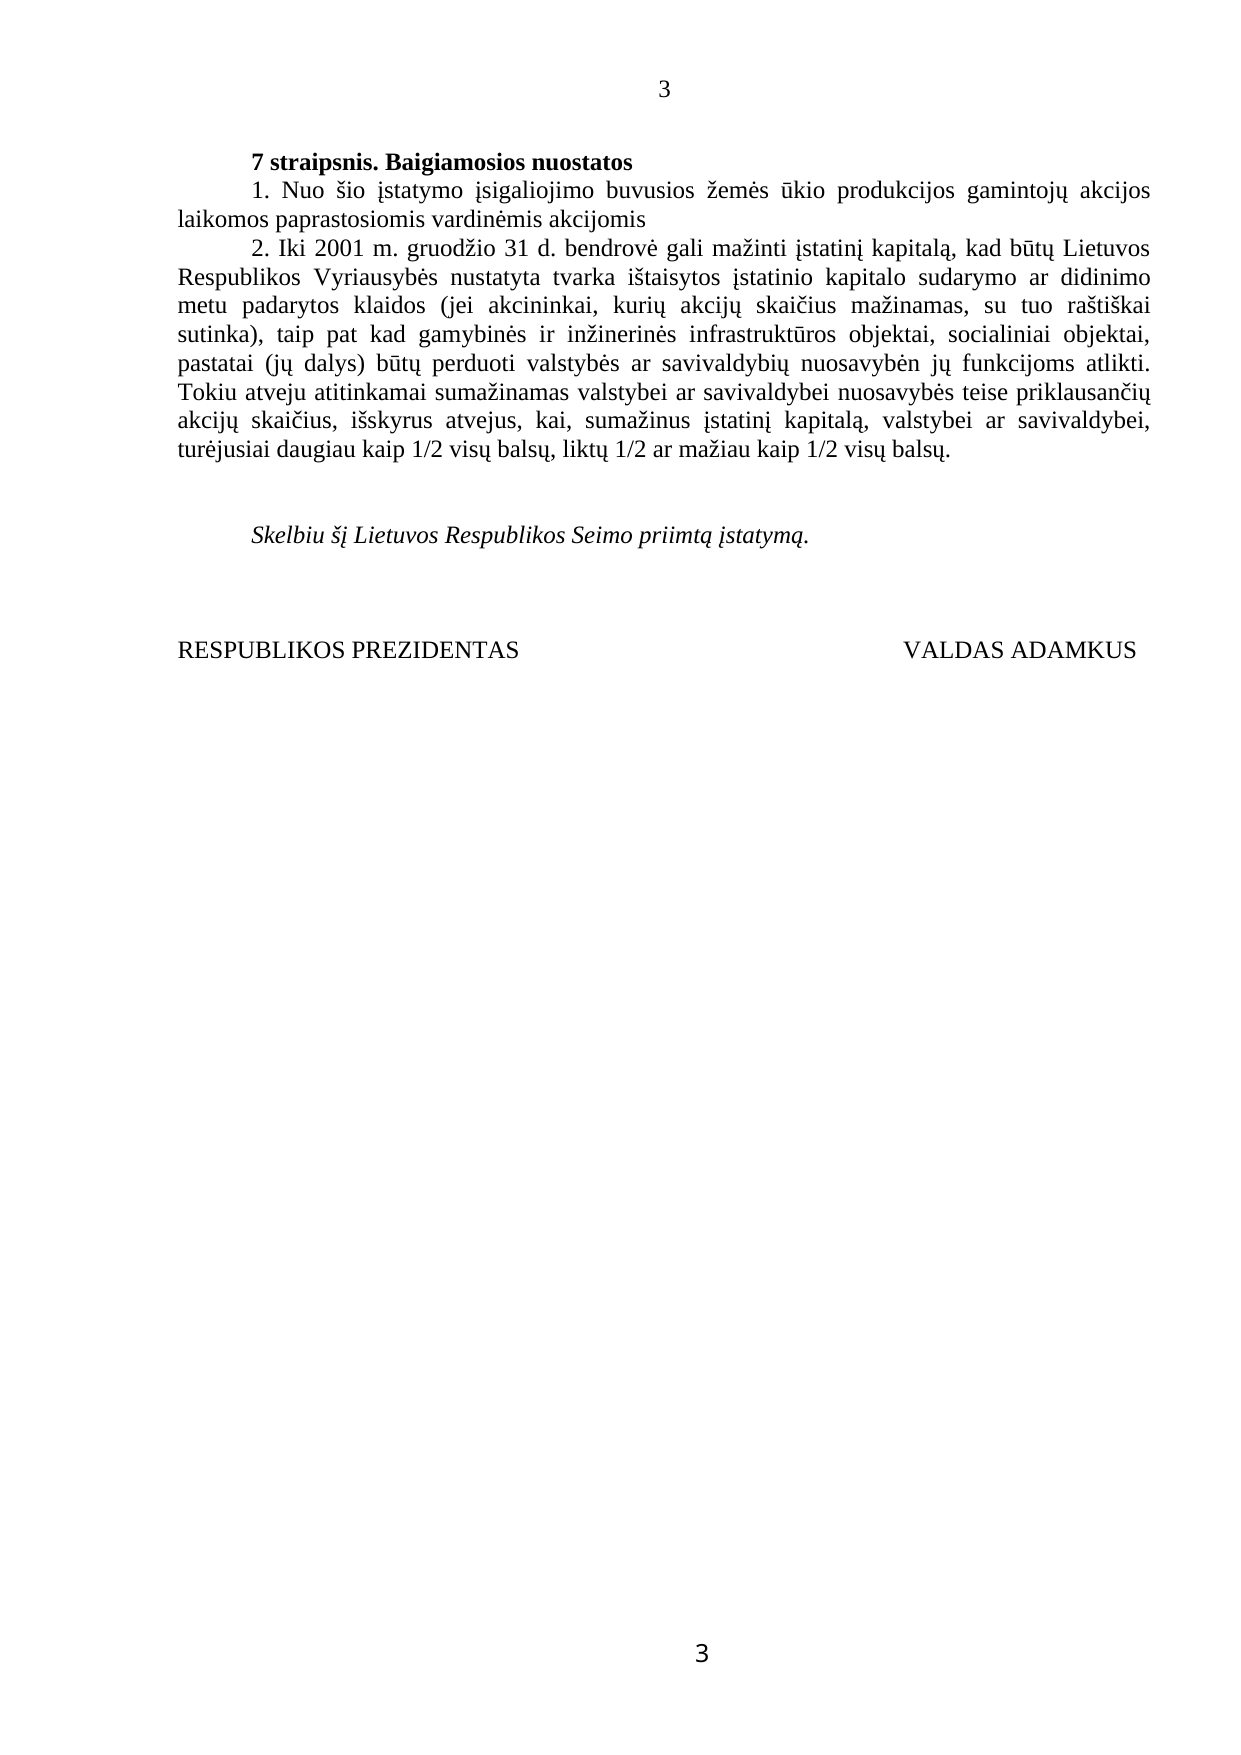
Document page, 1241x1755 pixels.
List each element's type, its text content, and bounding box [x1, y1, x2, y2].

text Skelbiu šį Lietuvos Respublikos Seimo priimtą įstatymą. [177, 521, 1152, 549]
text 2. Iki 2001 m. gruodžio 31 d. bendrovė gali mažinti įstatinį kapitalą, kad būtų Lietuvos Respublikos Vyriausybės nustatyta tvarka ištaisytos įstatinio kapitalo sudarymo ar didinimo metu padarytos klaidos (jei akcininkai, kurių akcijų skaičius mažinamas, su tuo raštiškai sutinka), taip pat kad gamybinės ir inžinerinės infrastruktūros objektai, socialiniai objektai, pastatai (jų dalys) būtų perduoti valstybės ar savivaldybių nuosavybėn jų funkcijoms atlikti. Tokiu atveju atitinkamai sumažinamas valstybei ar savivaldybei nuosavybės teise priklausančių akcijų skaičius, išskyrus atvejus, kai, sumažinus įstatinį kapitalą, valstybei ar savivaldybei, turėjusiai daugiau kaip 1/2 visų balsų, liktų 1/2 ar mažiau kaip 1/2 visų balsų. [177, 233, 1152, 463]
text 1. Nuo šio įstatymo įsigaliojimo buvusios žemės ūkio produkcijos gamintojų akcijos laikomos paprastosiomis vardinėmis akcijomis [177, 176, 1152, 233]
text 7 straipsnis. Baigiamosios nuostatos [177, 147, 1152, 176]
text RESPUBLIKOS PREZIDENTAS VALDAS ADAMKUS [177, 636, 1152, 664]
